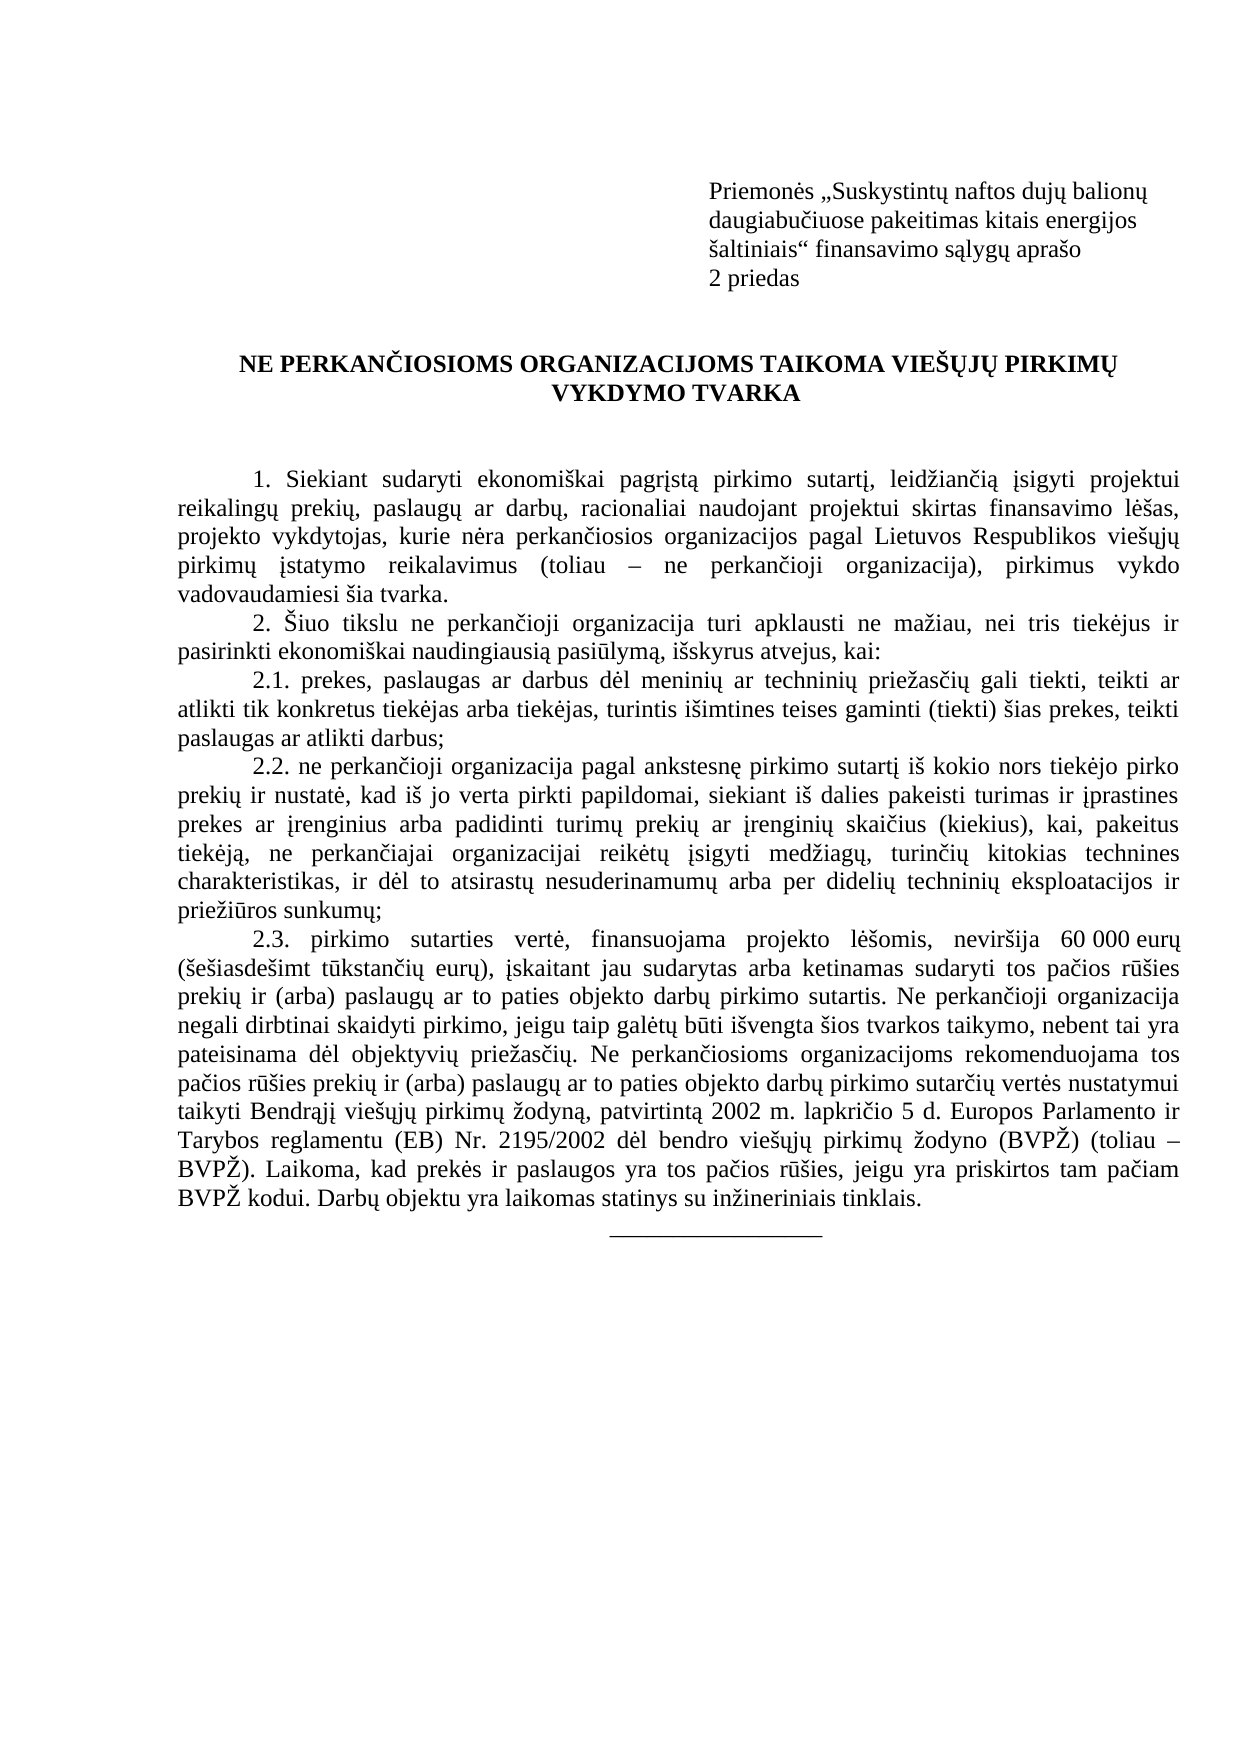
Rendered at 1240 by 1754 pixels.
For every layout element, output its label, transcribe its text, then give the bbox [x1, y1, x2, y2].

text Priemonės „Suskystintų naftos dujų balionų [177, 176, 1181, 205]
text 2 priedas [177, 263, 1181, 291]
text 1. Siekiant sudaryti ekonomiškai pagrįstą pirkimo sutartį, leidžiančią įsigyti projektui reikalingų prekių, paslaugų ar darbų, racionaliai naudojant projektui skirtas finansavimo lėšas, projekto vykdytojas, kurie nėra perkančiosios organizacijos pagal Lietuvos Respublikos viešųjų pirkimų įstatymo reikalavimus (toliau – ne perkančioji organizacija), pirkimus vykdo vadovaudamiesi šia tvarka. [177, 464, 1181, 608]
text daugiabučiuose pakeitimas kitais energijos [177, 205, 1181, 234]
text _________________ [177, 1211, 1181, 1240]
text NE PERKANČIOSIOMS ORGANIZACIJOMS TAIKOMA VIEŠŲJŲ PIRKIMŲ VYKDYMO TVARKA [177, 349, 1181, 406]
text 2.1. prekes, paslaugas ar darbus dėl meninių ar techninių priežasčių gali tiekti, teikti ar atlikti tik konkretus tiekėjas arba tiekėjas, turintis išimtines teises gaminti (tiekti) šias prekes, teikti paslaugas ar atlikti darbus; [177, 665, 1181, 751]
text 2.3. pirkimo sutarties vertė, finansuojama projekto lėšomis, neviršija 60 000 eurų (šešiasdešimt tūkstančių eurų), įskaitant jau sudarytas arba ketinamas sudaryti tos pačios rūšies prekių ir (arba) paslaugų ar to paties objekto darbų pirkimo sutartis. Ne perkančioji organizacija negali dirbtinai skaidyti pirkimo, jeigu taip galėtų būti išvengta šios tvarkos taikymo, nebent tai yra pateisinama dėl objektyvių priežasčių. Ne perkančiosioms organizacijoms rekomenduojama tos pačios rūšies prekių ir (arba) paslaugų ar to paties objekto darbų pirkimo sutarčių vertės nustatymui taikyti Bendrąjį viešųjų pirkimų žodyną, patvirtintą 2002 m. lapkričio 5 d. Europos Parlamento ir Tarybos reglamentu (EB) Nr. 2195/2002 dėl bendro viešųjų pirkimų žodyno (BVPŽ) (toliau – BVPŽ). Laikoma, kad prekės ir paslaugos yra tos pačios rūšies, jeigu yra priskirtos tam pačiam BVPŽ kodui. Darbų objektu yra laikomas statinys su inžineriniais tinklais. [177, 924, 1181, 1211]
text šaltiniais“ finansavimo sąlygų aprašo [177, 234, 1181, 263]
text 2. Šiuo tikslu ne perkančioji organizacija turi apklausti ne mažiau, nei tris tiekėjus ir pasirinkti ekonomiškai naudingiausią pasiūlymą, išskyrus atvejus, kai: [177, 608, 1181, 665]
text 2.2. ne perkančioji organizacija pagal ankstesnę pirkimo sutartį iš kokio nors tiekėjo pirko prekių ir nustatė, kad iš jo verta pirkti papildomai, siekiant iš dalies pakeisti turimas ir įprastines prekes ar įrenginius arba padidinti turimų prekių ar įrenginių skaičius (kiekius), kai, pakeitus tiekėją, ne perkančiajai organizacijai reikėtų įsigyti medžiagų, turinčių kitokias technines charakteristikas, ir dėl to atsirastų nesuderinamumų arba per didelių techninių eksploatacijos ir priežiūros sunkumų; [177, 751, 1181, 924]
